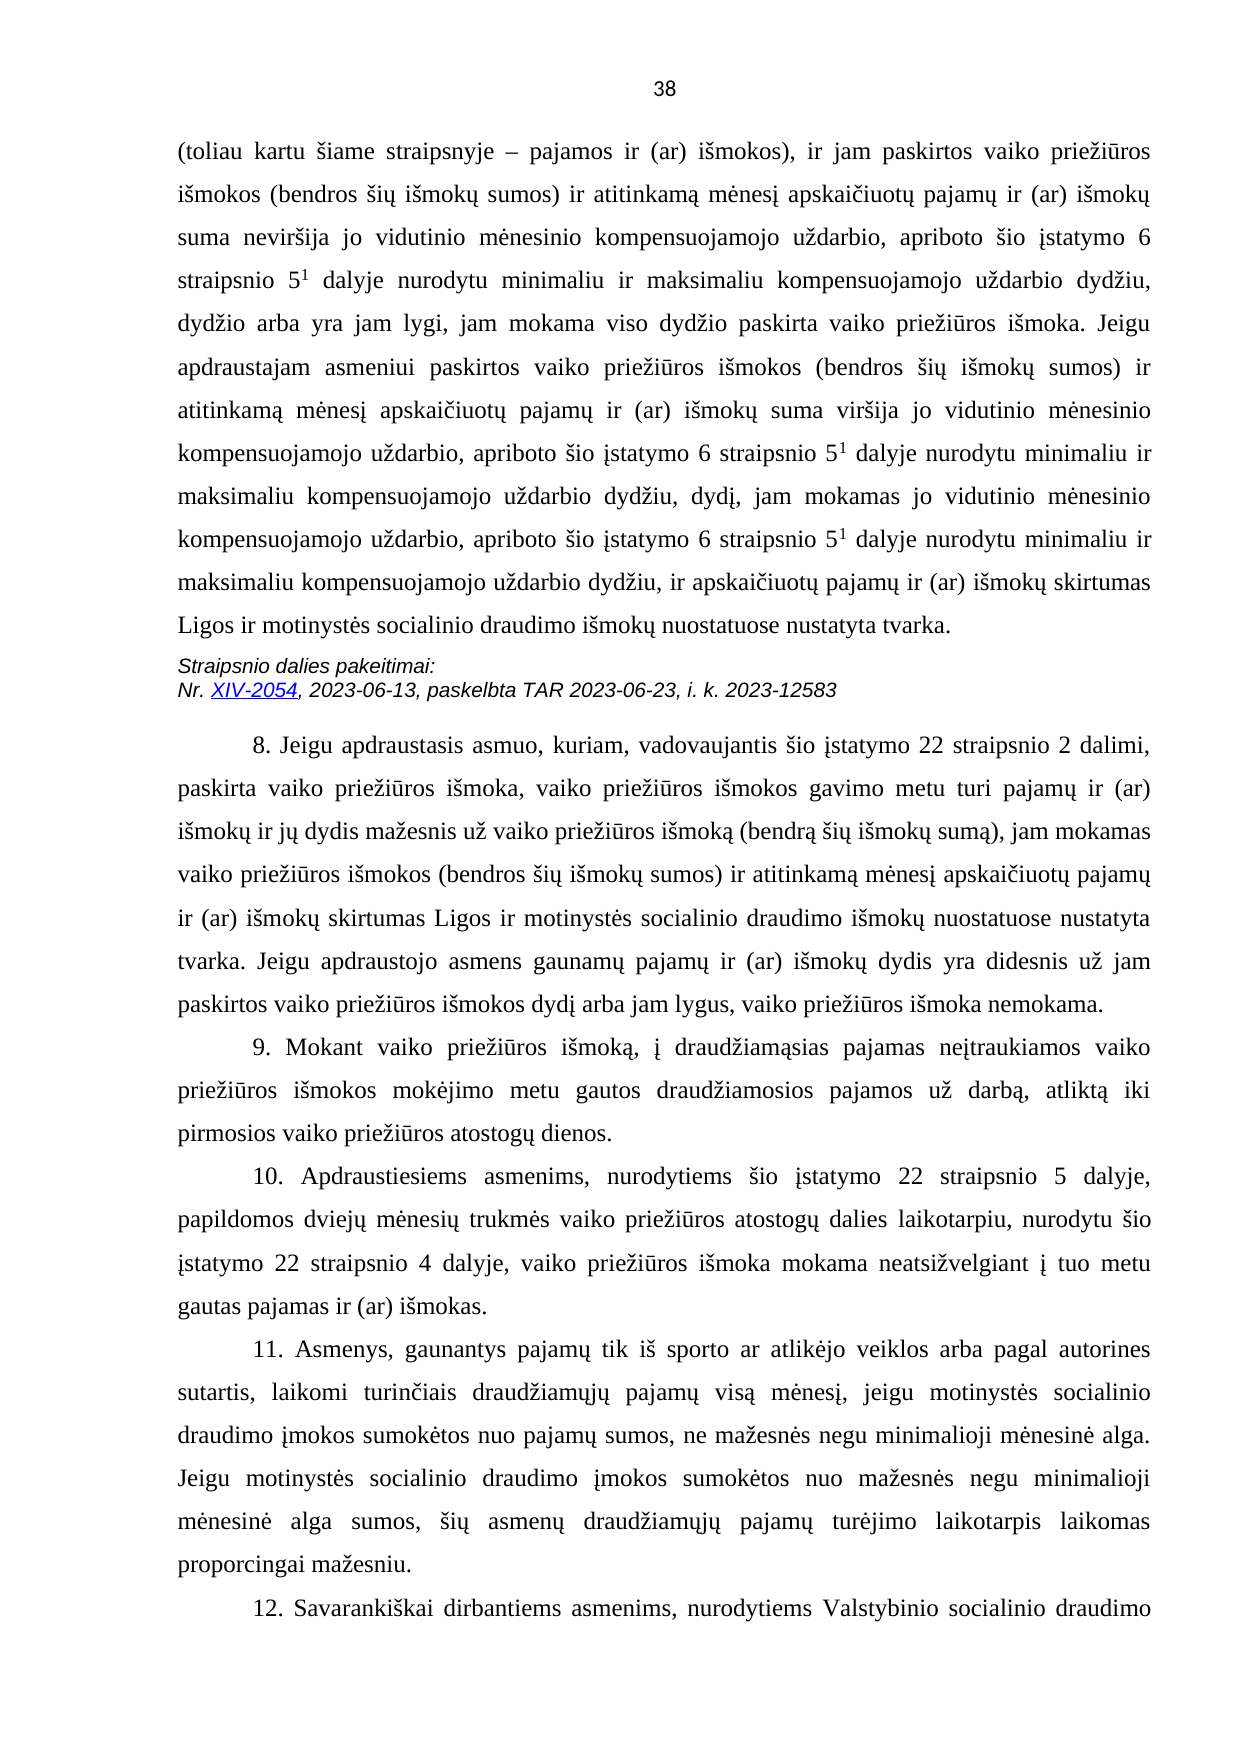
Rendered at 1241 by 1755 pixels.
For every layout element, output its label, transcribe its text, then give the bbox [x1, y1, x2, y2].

text 8. Jeigu apdraustasis asmuo, kuriam, vadovaujantis šio įstatymo 22 straipsnio 2 dalimi, paskirta vaiko priežiūros išmoka, vaiko priežiūros išmokos gavimo metu turi pajamų ir (ar) išmokų ir jų dydis mažesnis už vaiko priežiūros išmoką (bendrą šių išmokų sumą), jam mokamas vaiko priežiūros išmokos (bendros šių išmokų sumos) ir atitinkamą mėnesį apskaičiuotų pajamų ir (ar) išmokų skirtumas Ligos ir motinystės socialinio draudimo išmokų nuostatuose nustatyta tvarka. Jeigu apdraustojo asmens gaunamų pajamų ir (ar) išmokų dydis yra didesnis už jam paskirtos vaiko priežiūros išmokos dydį arba jam lygus, vaiko priežiūros išmoka nemokama. [177, 730, 1152, 1018]
text Straipsnio dalies pakeitimai: [177, 653, 1152, 677]
text 11. Asmenys, gaunantys pajamų tik iš sporto ar atlikėjo veiklos arba pagal autorines sutartis, laikomi turinčiais draudžiamųjų pajamų visą mėnesį, jeigu motinystės socialinio draudimo įmokos sumokėtos nuo pajamų sumos, ne mažesnės negu minimalioji mėnesinė alga. Jeigu motinystės socialinio draudimo įmokos sumokėtos nuo mažesnės negu minimalioji mėnesinė alga sumos, šių asmenų draudžiamųjų pajamų turėjimo laikotarpis laikomas proporcingai mažesniu. [177, 1334, 1152, 1578]
text 12. Savarankiškai dirbantiems asmenims, nurodytiems Valstybinio socialinio draudimo [177, 1593, 1152, 1621]
text 9. Mokant vaiko priežiūros išmoką, į draudžiamąsias pajamas neįtraukiamos vaiko priežiūros išmokos mokėjimo metu gautos draudžiamosios pajamos už darbą, atliktą iki pirmosios vaiko priežiūros atostogų dienos. [177, 1032, 1152, 1147]
text 10. Apdraustiesiems asmenims, nurodytiems šio įstatymo 22 straipsnio 5 dalyje, papildomos dviejų mėnesių trukmės vaiko priežiūros atostogų dalies laikotarpiu, nurodytu šio įstatymo 22 straipsnio 4 dalyje, vaiko priežiūros išmoka mokama neatsižvelgiant į tuo metu gautas pajamas ir (ar) išmokas. [177, 1161, 1152, 1319]
text (toliau kartu šiame straipsnyje – pajamos ir (ar) išmokos), ir jam paskirtos vaiko priežiūros išmokos (bendros šių išmokų sumos) ir atitinkamą mėnesį apskaičiuotų pajamų ir (ar) išmokų suma neviršija jo vidutinio mėnesinio kompensuojamojo uždarbio, apriboto šio įstatymo 6 straipsnio 51 dalyje nurodytu minimaliu ir maksimaliu kompensuojamojo uždarbio dydžiu, dydžio arba yra jam lygi, jam mokama viso dydžio paskirta vaiko priežiūros išmoka. Jeigu apdraustajam asmeniui paskirtos vaiko priežiūros išmokos (bendros šių išmokų sumos) ir atitinkamą mėnesį apskaičiuotų pajamų ir (ar) išmokų suma viršija jo vidutinio mėnesinio kompensuojamojo uždarbio, apriboto šio įstatymo 6 straipsnio 51 dalyje nurodytu minimaliu ir maksimaliu kompensuojamojo uždarbio dydžiu, dydį, jam mokamas jo vidutinio mėnesinio kompensuojamojo uždarbio, apriboto šio įstatymo 6 straipsnio 51 dalyje nurodytu minimaliu ir maksimaliu kompensuojamojo uždarbio dydžiu, ir apskaičiuotų pajamų ir (ar) išmokų skirtumas Ligos ir motinystės socialinio draudimo išmokų nuostatuose nustatyta tvarka. [177, 136, 1152, 639]
text Nr. XIV-2054, 2023-06-13, paskelbta TAR 2023-06-23, i. k. 2023-12583 [177, 677, 1152, 701]
